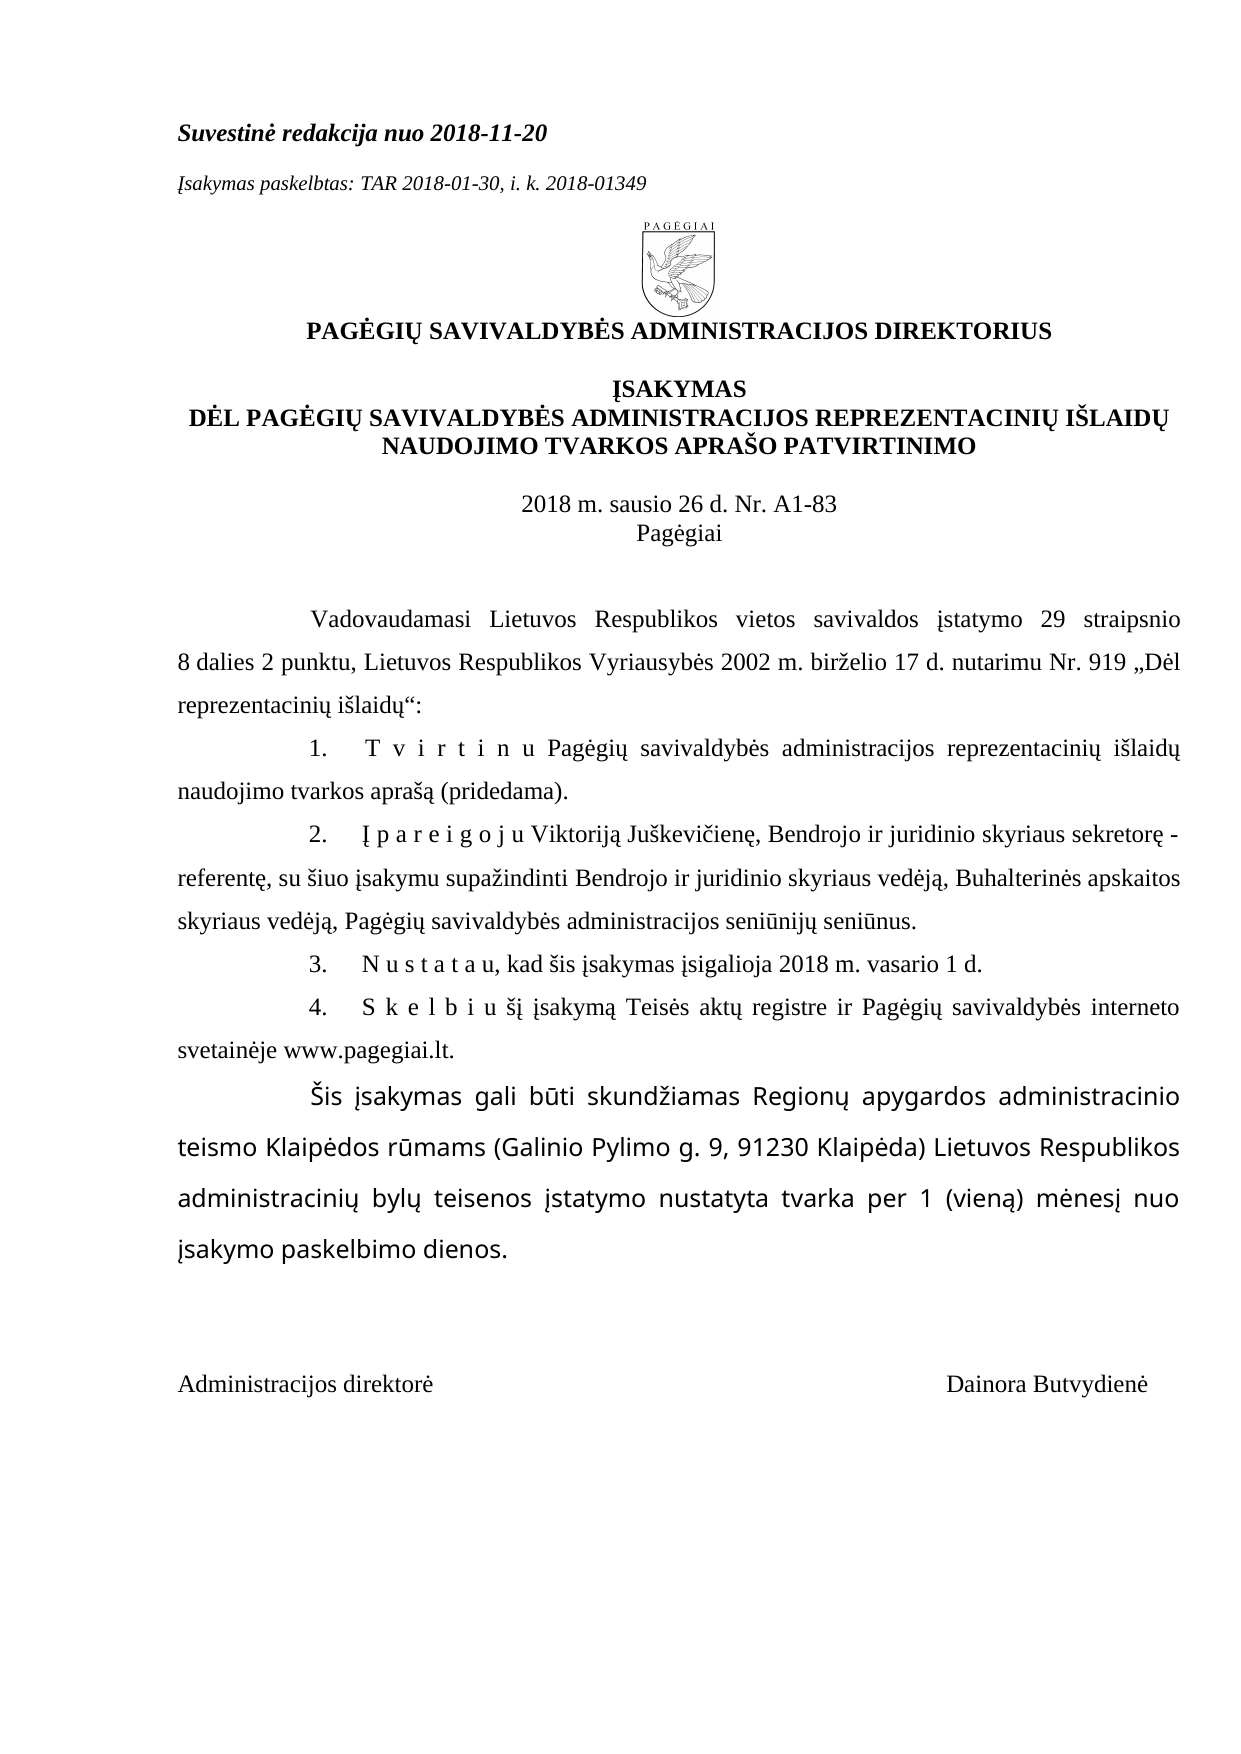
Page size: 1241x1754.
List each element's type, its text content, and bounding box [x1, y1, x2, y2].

text Vadovaudamasi Lietuvos Respublikos vietos savivaldos įstatymo 29 straipsnio 8 dalies 2 punktu, Lietuvos Respublikos Vyriausybės 2002 m. birželio 17 d. nutarimu Nr. 919 „Dėl reprezentacinių išlaidų“: [177, 604, 1181, 719]
text 2. Į p a r e i g o j u Viktoriją Juškevičienę, Bendrojo ir juridinio skyriaus sekretorę - referentę, su šiuo įsakymu supažindinti Bendrojo ir juridinio skyriaus vedėją, Buhalterinės apskaitos skyriaus vedėją, Pagėgių savivaldybės administracijos seniūnijų seniūnus. [177, 819, 1181, 934]
text 4. S k e l b i u šį įsakymą Teisės aktų registre ir Pagėgių savivaldybės interneto svetainėje www.pagegiai.lt. [177, 992, 1181, 1064]
text Pagėgiai [177, 518, 1181, 546]
text Suvestinė redakcija nuo 2018-11-20 [177, 118, 1181, 147]
text 1. T v i r t i n u Pagėgių savivaldybės administracijos reprezentacinių išlaidų naudojimo tvarkos aprašą (pridedama). [177, 733, 1181, 805]
text DĖL PAGĖGIŲ SAVIVALDYBĖS ADMINISTRACIJOS REPREZENTACINIŲ IŠLAIDŲ NAUDOJIMO TVARKOS APRAŠO PATVIRTINIMO [177, 403, 1181, 460]
text 2018 m. sausio 26 d. Nr. A1-83 [177, 489, 1181, 518]
text Administracijos direktorė Dainora Butvydienė [177, 1369, 1181, 1397]
text Įsakymas paskelbtas: TAR 2018-01-30, i. k. 2018-01349 [177, 171, 1181, 195]
text Šis įsakymas gali būti skundžiamas Regionų apygardos administracinio teismo Klaipėdos rūmams (Galinio Pylimo g. 9, 91230 Klaipėda) Lietuvos Respublikos administracinių bylų teisenos įstatymo nustatyta tvarka per 1 (vieną) mėnesį nuo įsakymo paskelbimo dienos. [177, 1078, 1181, 1266]
text 3. N u s t a t a u, kad šis įsakymas įsigalioja 2018 m. vasario 1 d. [177, 949, 1181, 978]
text Pagėgių savivaldybės administracijos direktorius [177, 316, 1181, 345]
text įsakymas [177, 374, 1181, 403]
